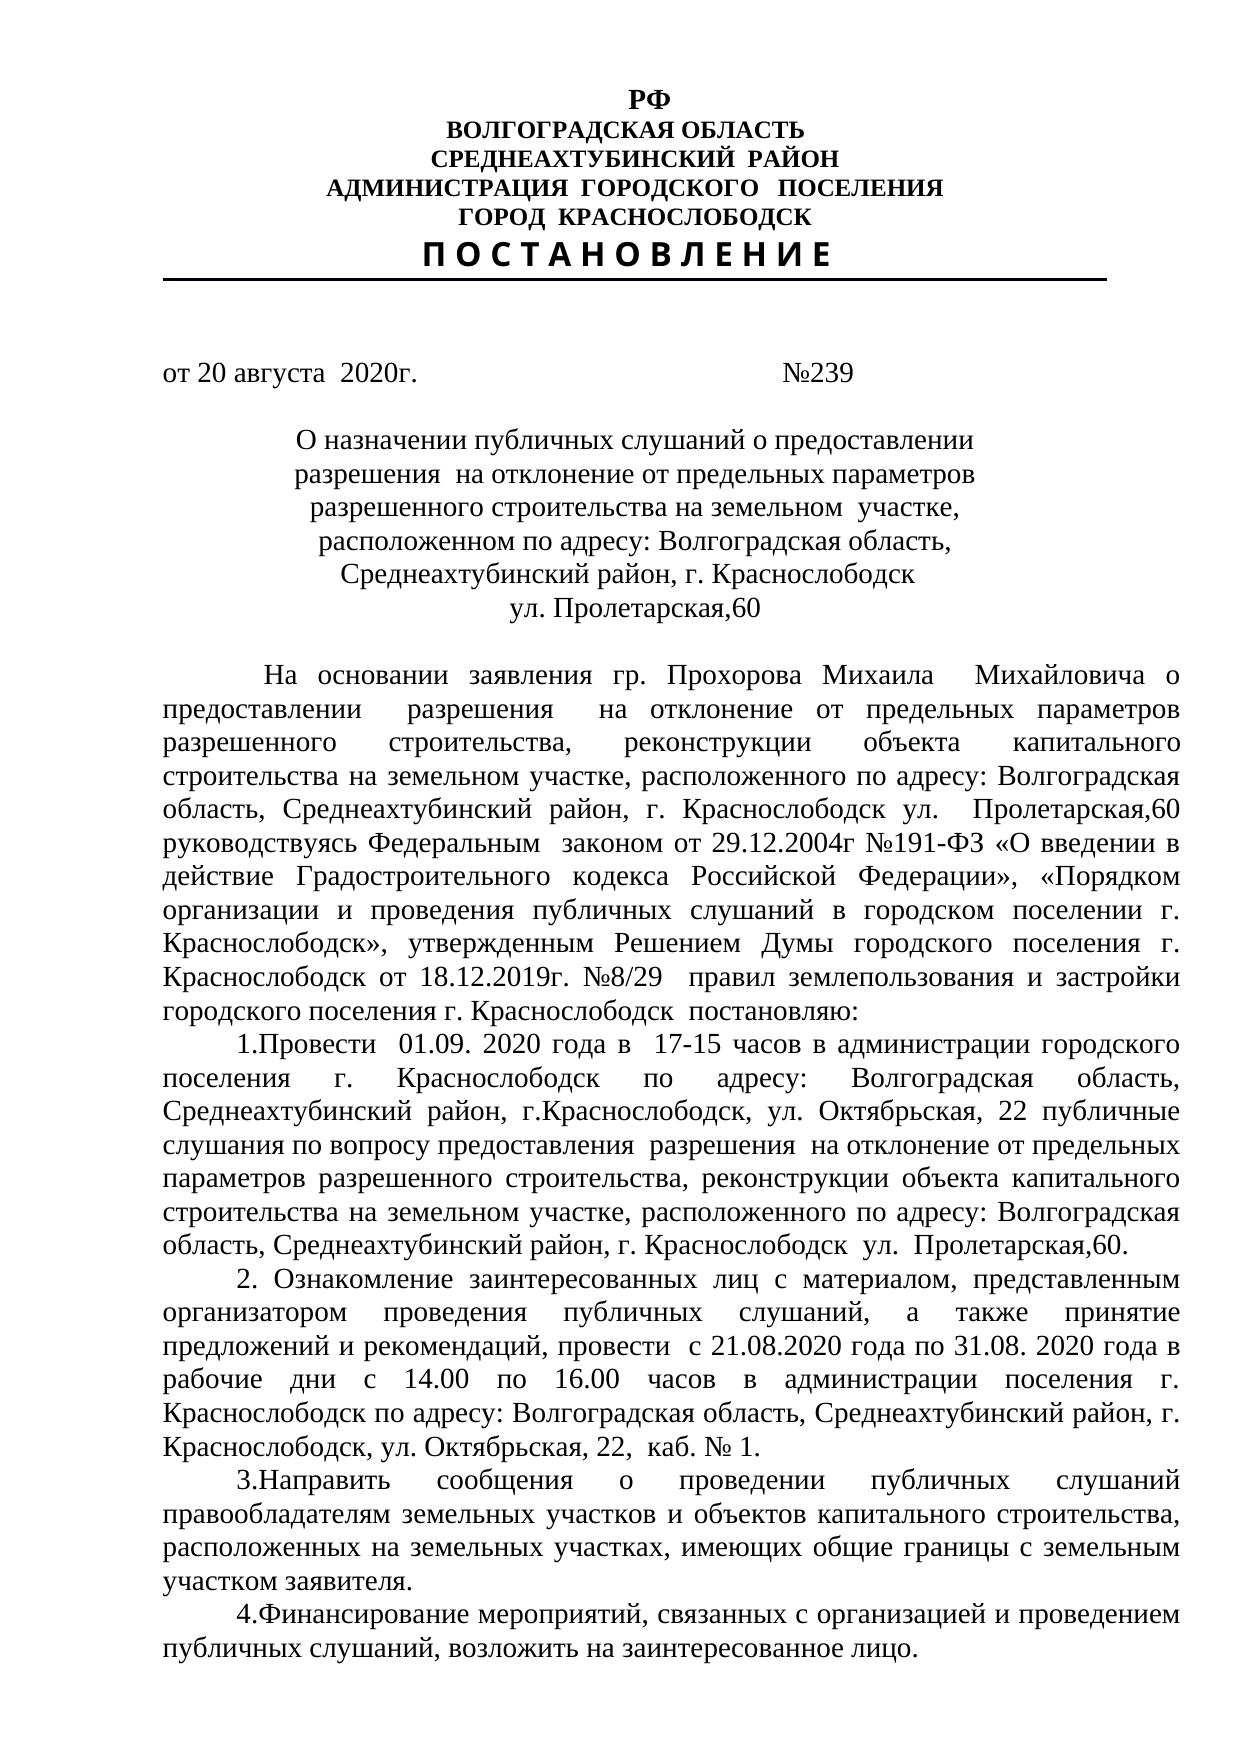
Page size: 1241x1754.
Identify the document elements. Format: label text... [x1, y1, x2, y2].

text разрешенного строительства на земельном участке, [162, 489, 1107, 523]
text от 20 августа 2020г. №239 [162, 355, 1107, 389]
subtitle ГОРОД КРАСНОСЛОБОДСК [162, 202, 1107, 230]
text На основании заявления гр. Прохорова Михаила Михайловича о предоставлении разрешения на отклонение от предельных параметров разрешенного строительства, реконструкции объекта капитального строительства на земельном участке, расположенного по адресу: Волгоградская область, Среднеахтубинский район, г. Краснослободск ул. Пролетарская,60 руководствуясь Федеральным законом от 29.12.2004г №191-ФЗ «О введении в действие Градостроительного кодекса Российской Федерации», «Порядком организации и проведения публичных слушаний в городском поселении г. Краснослободск», утвержденным Решением Думы городского поселения г. Краснослободск от 18.12.2019г. №8/29 правил землепользования и застройки городского поселения г. Краснослободск постановляю: [162, 657, 1181, 1026]
text О назначении публичных слушаний о предоставлении [162, 422, 1107, 456]
subtitle АДМИНИСТРАЦИЯ ГОРОДСКОГО ПОСЕЛЕНИЯ [162, 173, 1107, 202]
text расположенном по адресу: Волгоградская область, [162, 523, 1107, 557]
subtitle ВОЛГОГРАДСКАЯ ОБЛАСТЬ [162, 115, 1107, 144]
text ПОСТАНОВЛЕНИЕ [162, 230, 1107, 281]
subtitle СРЕДНЕАХТУБИНСКИЙ РАЙОН [162, 144, 1107, 173]
text 4.Финансирование мероприятий, связанных с организацией и проведением публичных слушаний, возложить на заинтересованное лицо. [162, 1596, 1181, 1663]
text Среднеахтубинский район, г. Краснослободск [162, 557, 1107, 590]
text 3.Направить сообщения о проведении публичных слушаний правообладателям земельных участков и объектов капитального строительства, расположенных на земельных участках, имеющих общие границы с земельным участком заявителя. [162, 1462, 1181, 1596]
text ул. Пролетарская,60 [162, 590, 1107, 624]
text разрешения на отклонение от предельных параметров [162, 456, 1107, 489]
text 2. Ознакомление заинтересованных лиц с материалом, представленным организатором проведения публичных слушаний, а также принятие предложений и рекомендаций, провести с 21.08.2020 года по 31.08. 2020 года в рабочие дни с 14.00 по 16.00 часов в администрации поселения г. Краснослободск по адресу: Волгоградская область, Среднеахтубинский район, г. Краснослободск, ул. Октябрьская, 22, каб. № 1. [162, 1261, 1181, 1462]
text РФ [162, 82, 1107, 115]
text 1.Провести 01.09. 2020 года в 17-15 часов в администрации городского поселения г. Краснослободск по адресу: Волгоградская область, Среднеахтубинский район, г.Краснослободск, ул. Октябрьская, 22 публичные слушания по вопросу предоставления разрешения на отклонение от предельных параметров разрешенного строительства, реконструкции объекта капитального строительства на земельном участке, расположенного по адресу: Волгоградская область, Среднеахтубинский район, г. Краснослободск ул. Пролетарская,60. [162, 1026, 1181, 1261]
